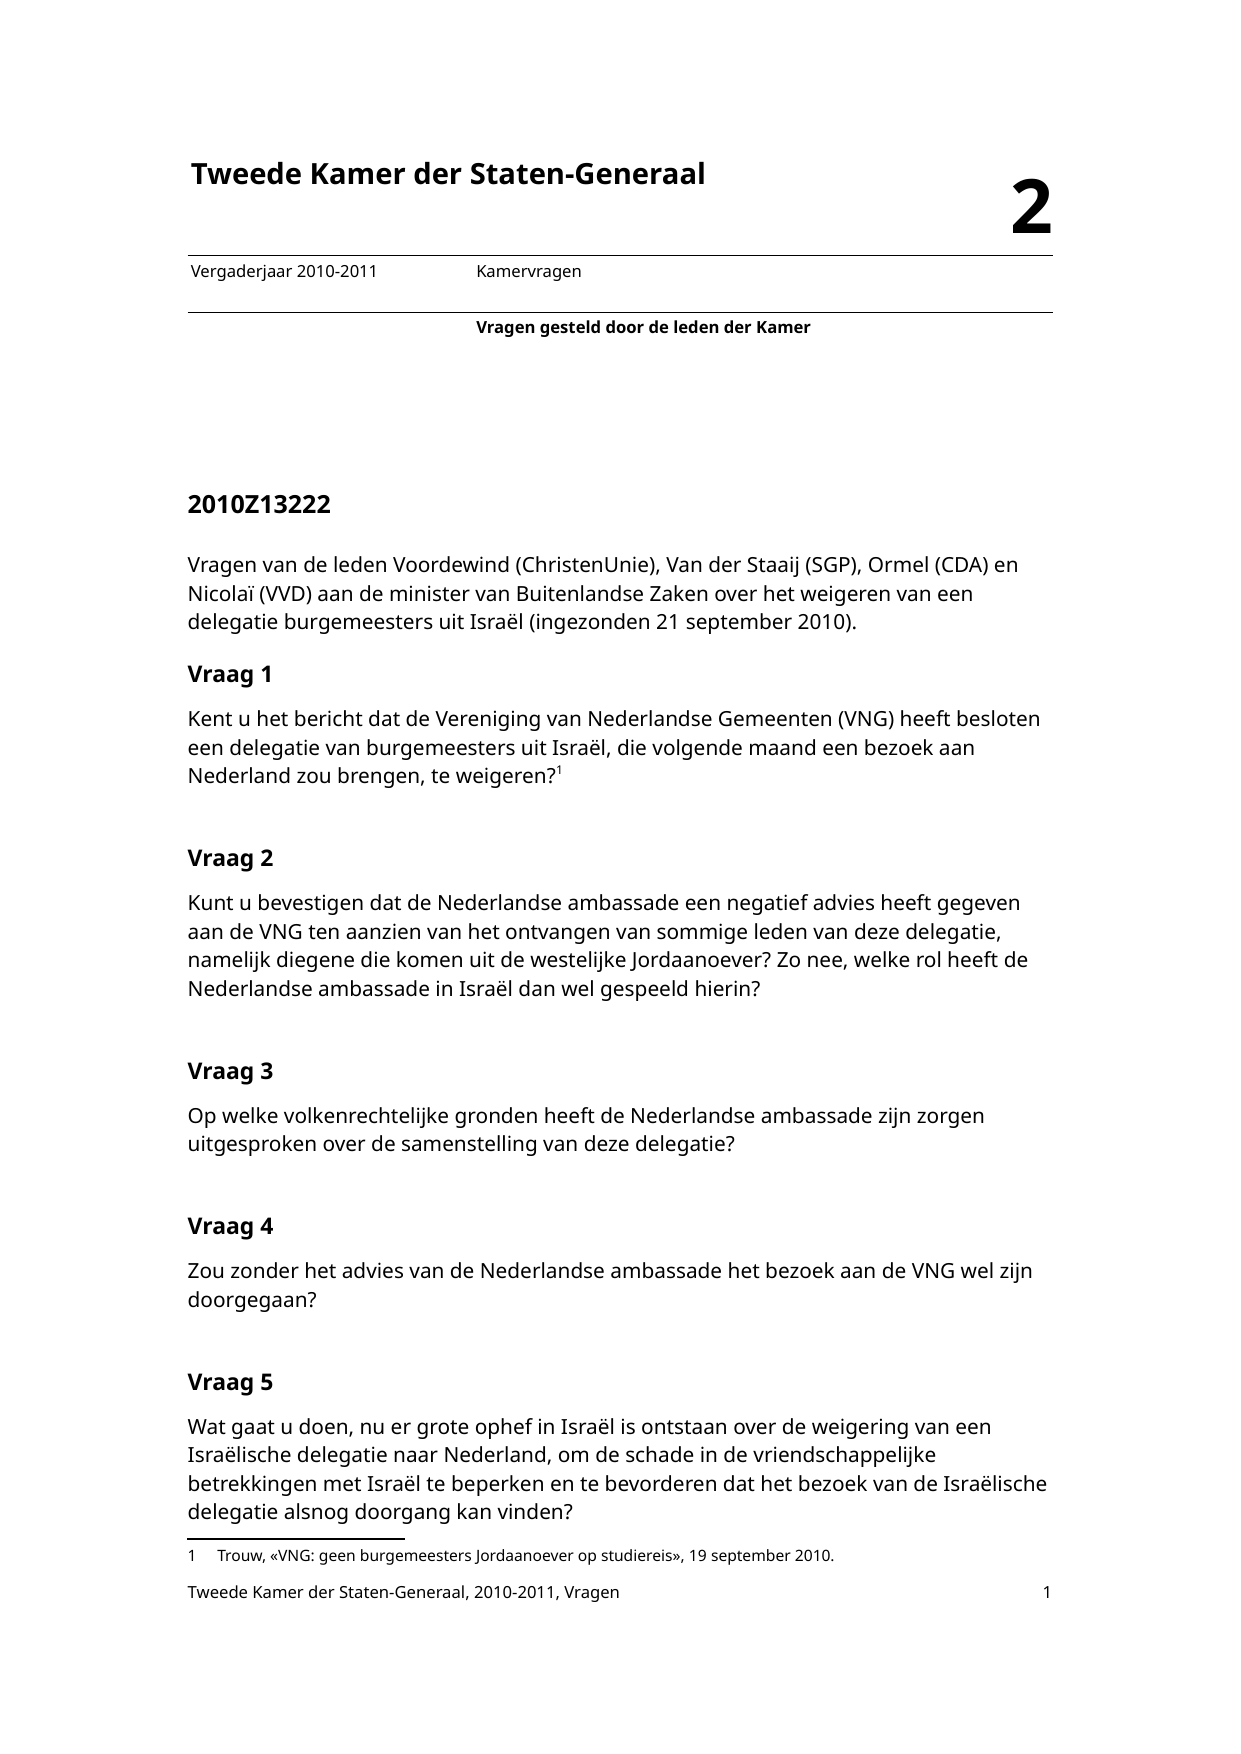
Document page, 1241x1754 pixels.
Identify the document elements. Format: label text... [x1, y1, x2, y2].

table_cell Vragen gesteld door de leden der Kamer [473, 313, 1053, 339]
subtitle Vraag 4 [187, 1210, 1053, 1242]
table_cell Kamervragen [473, 256, 1053, 312]
table_cell [188, 313, 473, 339]
text Kunt u bevestigen dat de Nederlandse ambassade een negatief advies heeft gegeven aan de VNG ten aanzien van het ontvangen van sommige leden van deze delegatie, namelijk diegene die komen uit de westelijke Jordaanoever? Zo nee, welke rol heeft de Nederlandse ambassade in Israël dan wel gespeeld hierin? [187, 888, 1053, 1002]
table_header 2 [880, 150, 1053, 255]
text Op welke volkenrechtelijke gronden heeft de Nederlandse ambassade zijn zorgen uitgesproken over de samenstelling van deze delegatie? [187, 1101, 1053, 1158]
text 2010Z13222 [187, 487, 1053, 521]
subtitle Vraag 1 [187, 658, 1053, 689]
subtitle Vraag 5 [187, 1366, 1053, 1397]
subtitle Vraag 2 [187, 842, 1053, 873]
table_header Tweede Kamer der Staten-Generaal [188, 150, 879, 255]
text Wat gaat u doen, nu er grote ophef in Israël is ontstaan over de weigering van een Israëlische delegatie naar Nederland, om de schade in de vriendschappelijke betrekkingen met Israël te beperken en te bevorderen dat het bezoek van de Israëlische delegatie alsnog doorgang kan vinden? [187, 1412, 1053, 1526]
text Trouw, «VNG: geen burgemeesters Jordaanoever op studiereis», 19 september 2010. [187, 1538, 1053, 1566]
subtitle Vraag 3 [187, 1055, 1053, 1086]
text Zou zonder het advies van de Nederlandse ambassade het bezoek aan de VNG wel zijn doorgegaan? [187, 1257, 1053, 1313]
table_cell Vergaderjaar 2010-2011 [188, 256, 473, 312]
text Kent u het bericht dat de Vereniging van Nederlandse Gemeenten (VNG) heeft besloten een delegatie van burgemeesters uit Israël, die volgende maand een bezoek aan Nederland zou brengen, te weigeren? [187, 704, 1053, 790]
text Vragen van de leden Voordewind (ChristenUnie), Van der Staaij (SGP), Ormel (CDA) en Nicolaï (VVD) aan de minister van Buitenlandse Zaken over het weigeren van een delegatie burgemeesters uit Israël (ingezonden 21 september 2010). [187, 550, 1053, 636]
